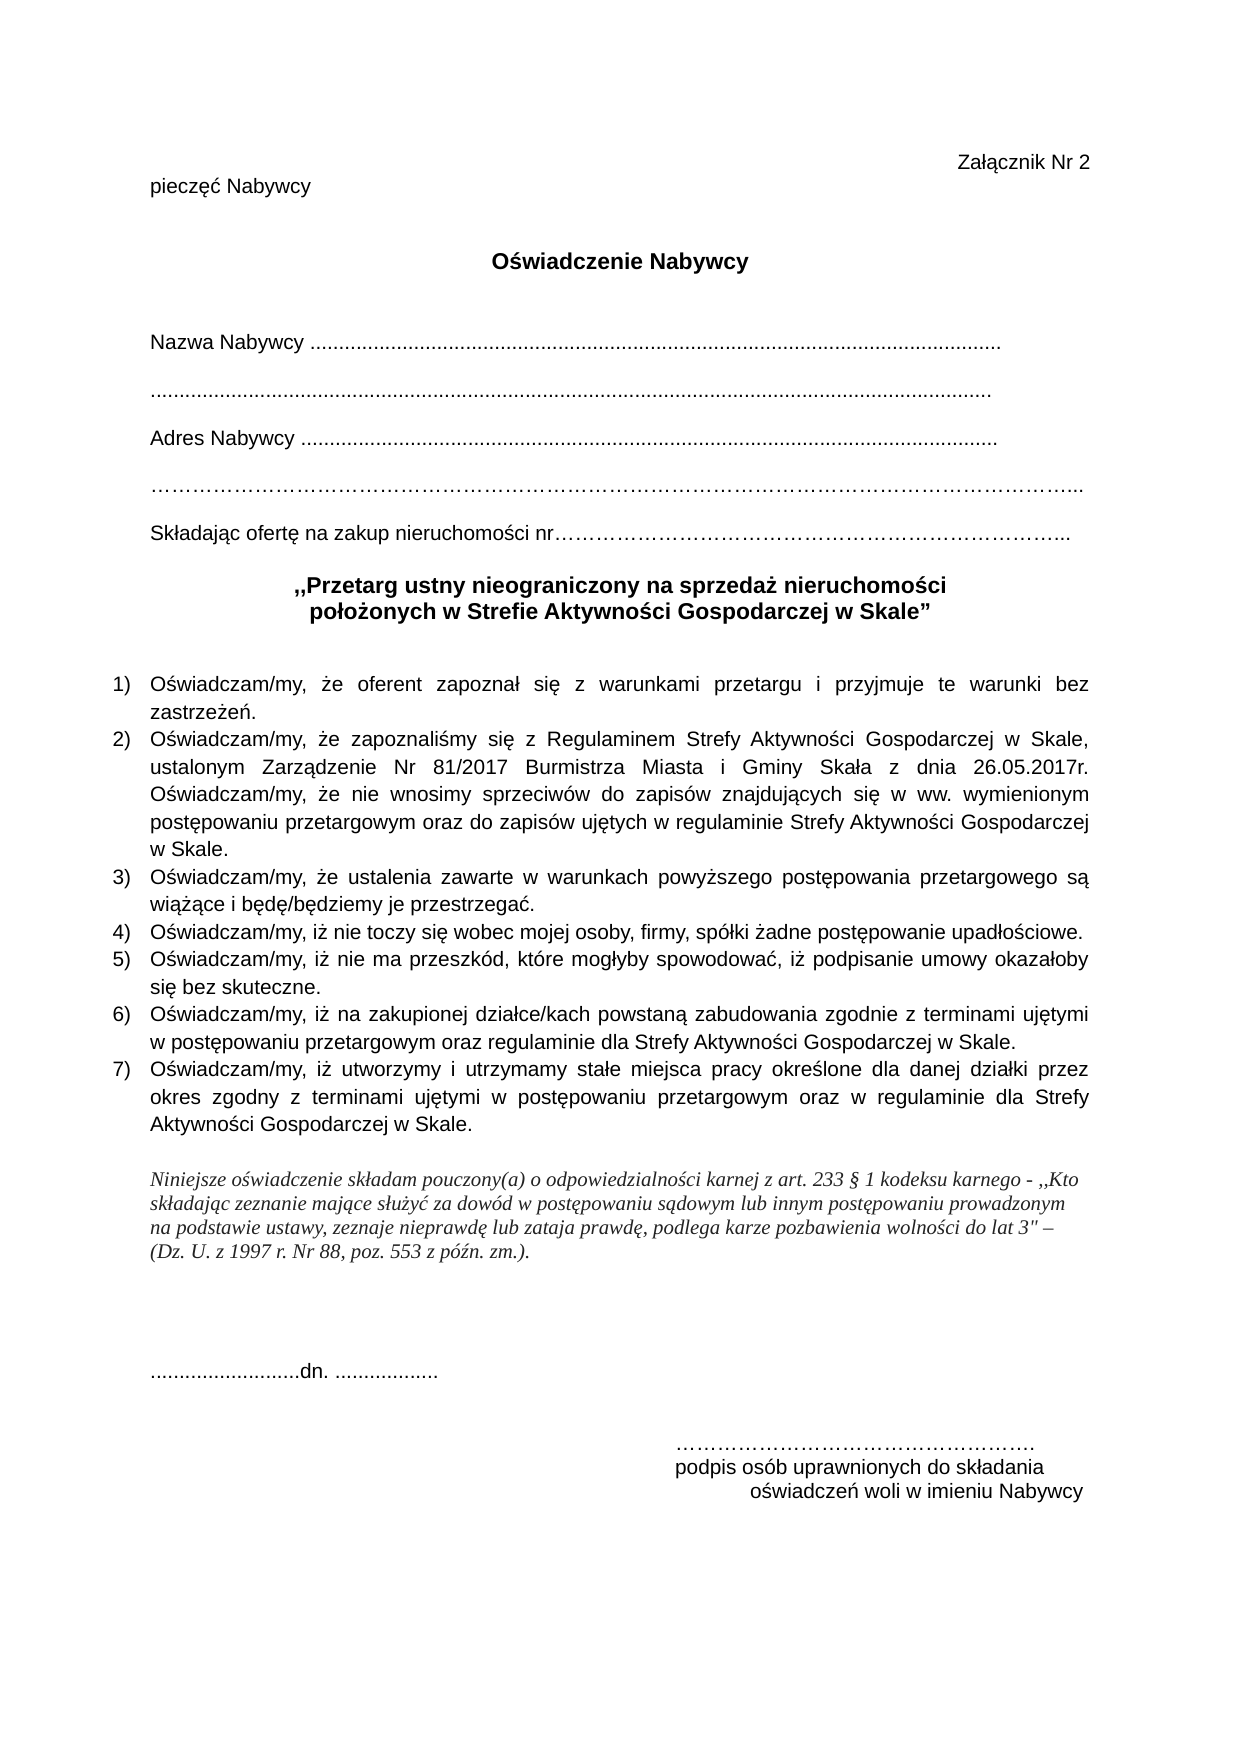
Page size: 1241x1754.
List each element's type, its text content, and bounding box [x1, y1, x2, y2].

text ,,Przetarg ustny nieograniczony na sprzedaż nieruchomości [150, 572, 1090, 598]
text Adres Nabywcy ......................................................................................................................... [150, 425, 1090, 449]
text położonych w Strefie Aktywności Gospodarczej w Skale” [150, 598, 1090, 624]
text Składając ofertę na zakup nieruchomości nr………………………………………………………………... [150, 521, 1090, 545]
subtitle Oświadczenie Nabywcy [150, 248, 1090, 274]
list Oświadczam/my, że ustalenia zawarte w warunkach powyższego postępowania przetargowego są wiążące i będę/będziemy je przestrzegać. [112, 865, 1090, 916]
list Oświadczam/my, że oferent zapoznał się z warunkami przetargu i przyjmuje te warunki bez zastrzeżeń. [112, 672, 1090, 724]
text podpis osób uprawnionych do składania oświadczeń woli w imieniu Nabywcy [150, 1455, 1090, 1503]
text ……………………………………………………………………………………………………………………... [150, 473, 1090, 497]
list Oświadczam/my, iż nie toczy się wobec mojej osoby, firmy, spółki żadne postępowanie upadłościowe. [112, 920, 1090, 944]
text Niniejsze oświadczenie składam pouczony(a) o odpowiedzialności karnej z art. 233 § 1 kodeksu karnego - ,,Kto składając zeznanie mające służyć za dowód w postępowaniu sądowym lub innym postępowaniu prowadzonym na podstawie ustawy, zeznaje nieprawdę lub zataja prawdę, podlega karze pozbawienia wolności do lat 3" – (Dz. U. z 1997 r. Nr 88, poz. 553 z późn. zm.). [150, 1167, 1090, 1263]
text pieczęć Nabywcy [150, 174, 1090, 198]
text .................................................................................................................................................. [150, 377, 1090, 401]
list Oświadczam/my, iż na zakupionej działce/kach powstaną zabudowania zgodnie z terminami ujętymi w postępowaniu przetargowym oraz regulaminie dla Strefy Aktywności Gospodarczej w Skale. [112, 1002, 1090, 1054]
list Oświadczam/my, iż nie ma przeszkód, które mogłyby spowodować, iż podpisanie umowy okazałoby się bez skuteczne. [112, 947, 1090, 999]
text Załącznik Nr 2 [150, 150, 1090, 174]
text Nazwa Nabywcy ........................................................................................................................ [150, 329, 1090, 353]
list Oświadczam/my, iż utworzymy i utrzymamy stałe miejsca pracy określone dla danej działki przez okres zgodny z terminami ujętymi w postępowaniu przetargowym oraz w regulaminie dla Strefy Aktywności Gospodarczej w Skale. [112, 1057, 1090, 1136]
list Oświadczam/my, że zapoznaliśmy się z Regulaminem Strefy Aktywności Gospodarczej w Skale, ustalonym Zarządzenie Nr 81/2017 Burmistrza Miasta i Gminy Skała z dnia 26.05.2017r. Oświadczam/my, że nie wnosimy sprzeciwów do zapisów znajdujących się w ww. wymienionym postępowaniu przetargowym oraz do zapisów ujętych w regulaminie Strefy Aktywności Gospodarczej w Skale. [112, 727, 1090, 861]
text ……………………………………………. [150, 1431, 1090, 1455]
text ..........................dn. .................. [150, 1359, 1090, 1383]
